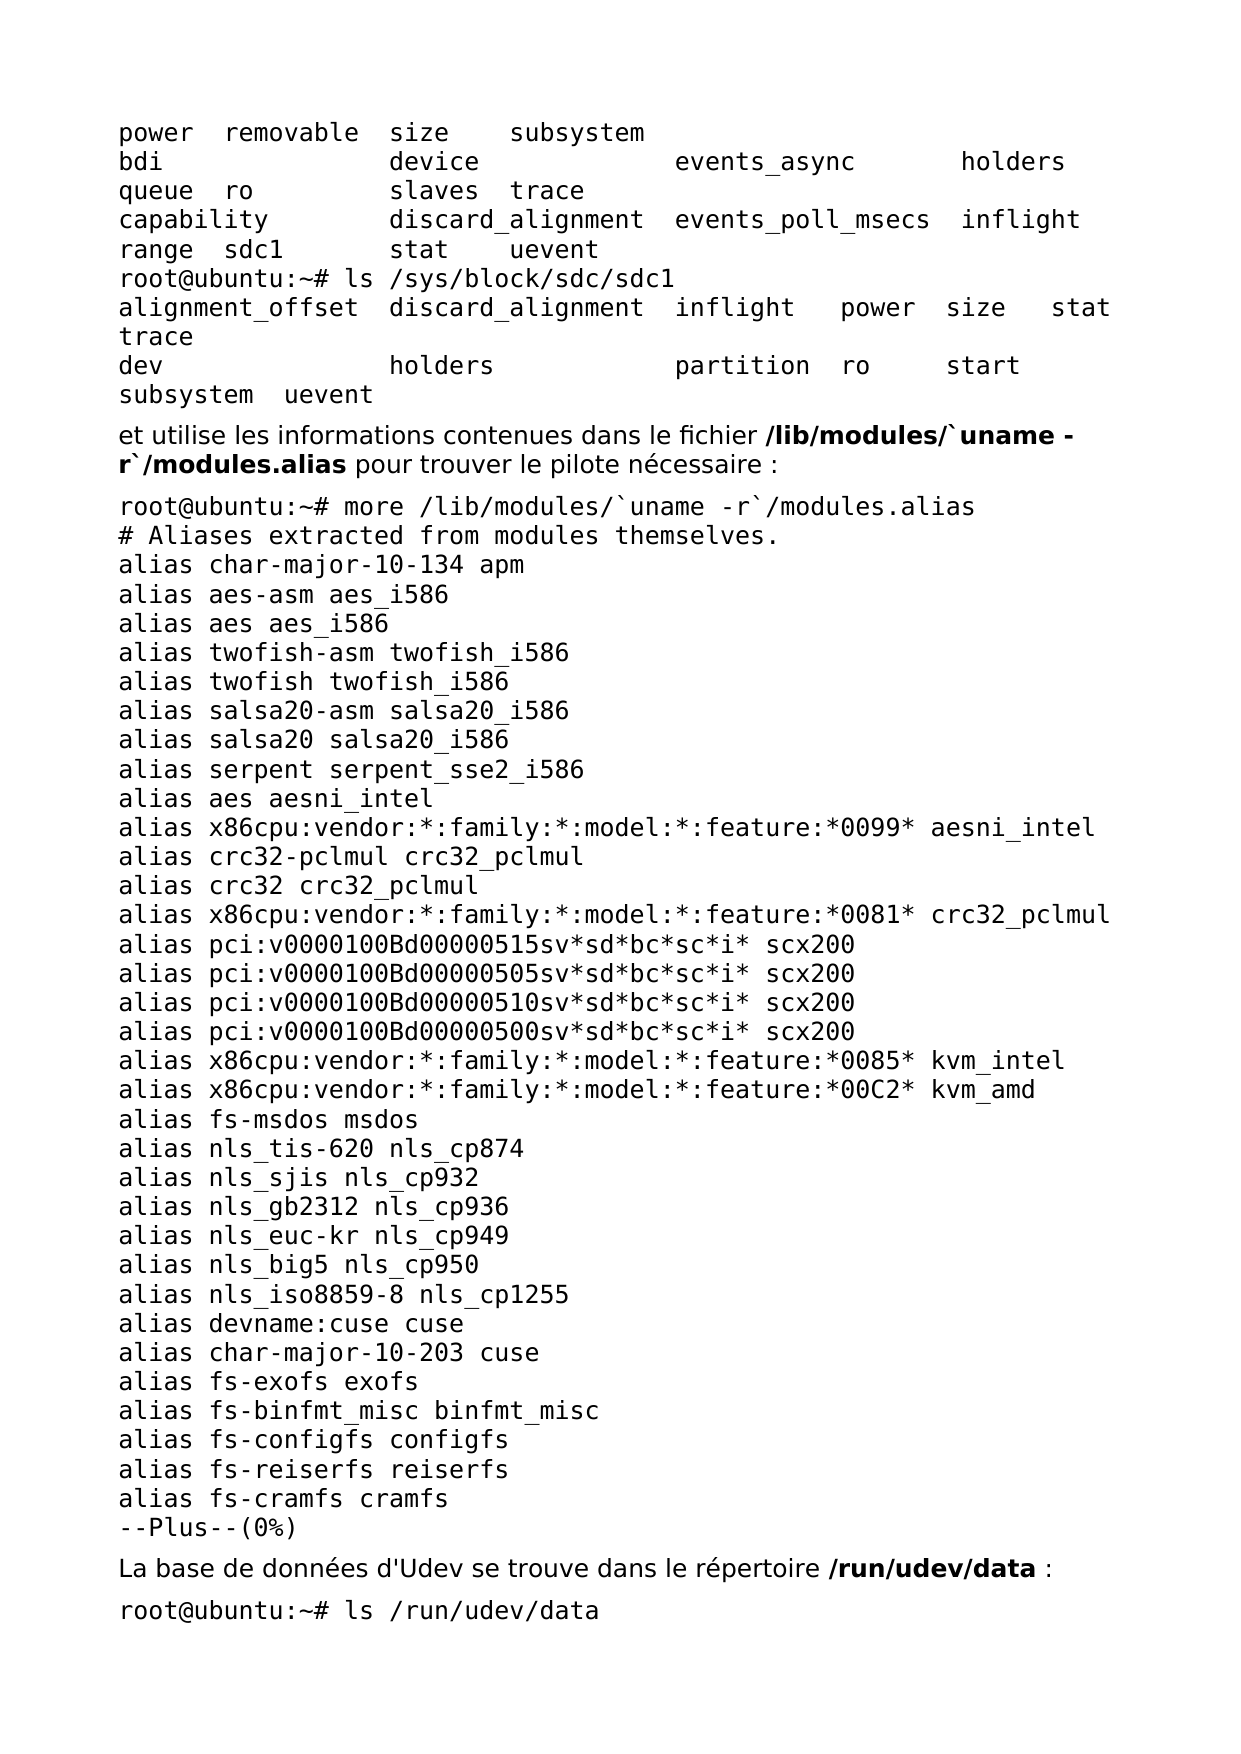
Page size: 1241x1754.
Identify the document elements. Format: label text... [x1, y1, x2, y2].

text root@ubuntu:~# ls /run/udev/data [118, 1596, 1122, 1625]
text power removable size subsystem bdi device events_async holders queue ro slaves trace capability discard_alignment events_poll_msecs inflight range sdc1 stat uevent root@ubuntu:~# ls /sys/block/sdc/sdc1 alignment_offset discard_alignment inflight power size stat trace dev holders partition ro start subsystem uevent [118, 118, 1122, 410]
text La base de données d'Udev se trouve dans le répertoire /run/udev/data : [118, 1554, 1122, 1583]
text root@ubuntu:~# more /lib/modules/`uname -r`/modules.alias # Aliases extracted from modules themselves. alias char-major-10-134 apm alias aes-asm aes_i586 alias aes aes_i586 alias twofish-asm twofish_i586 alias twofish twofish_i586 alias salsa20-asm salsa20_i586 alias salsa20 salsa20_i586 alias serpent serpent_sse2_i586 alias aes aesni_intel alias x86cpu:vendor:*:family:*:model:*:feature:*0099* aesni_intel alias crc32-pclmul crc32_pclmul alias crc32 crc32_pclmul alias x86cpu:vendor:*:family:*:model:*:feature:*0081* crc32_pclmul alias pci:v0000100Bd00000515sv*sd*bc*sc*i* scx200 alias pci:v0000100Bd00000505sv*sd*bc*sc*i* scx200 alias pci:v0000100Bd00000510sv*sd*bc*sc*i* scx200 alias pci:v0000100Bd00000500sv*sd*bc*sc*i* scx200 alias x86cpu:vendor:*:family:*:model:*:feature:*0085* kvm_intel alias x86cpu:vendor:*:family:*:model:*:feature:*00C2* kvm_amd alias fs-msdos msdos alias nls_tis-620 nls_cp874 alias nls_sjis nls_cp932 alias nls_gb2312 nls_cp936 alias nls_euc-kr nls_cp949 alias nls_big5 nls_cp950 alias nls_iso8859-8 nls_cp1255 alias devname:cuse cuse alias char-major-10-203 cuse alias fs-exofs exofs alias fs-binfmt_misc binfmt_misc alias fs-configfs configfs alias fs-reiserfs reiserfs alias fs-cramfs cramfs --Plus--(0%) [118, 492, 1122, 1542]
text et utilise les informations contenues dans le fichier /lib/modules/`uname -r`/modules.alias pour trouver le pilote nécessaire : [118, 422, 1122, 480]
